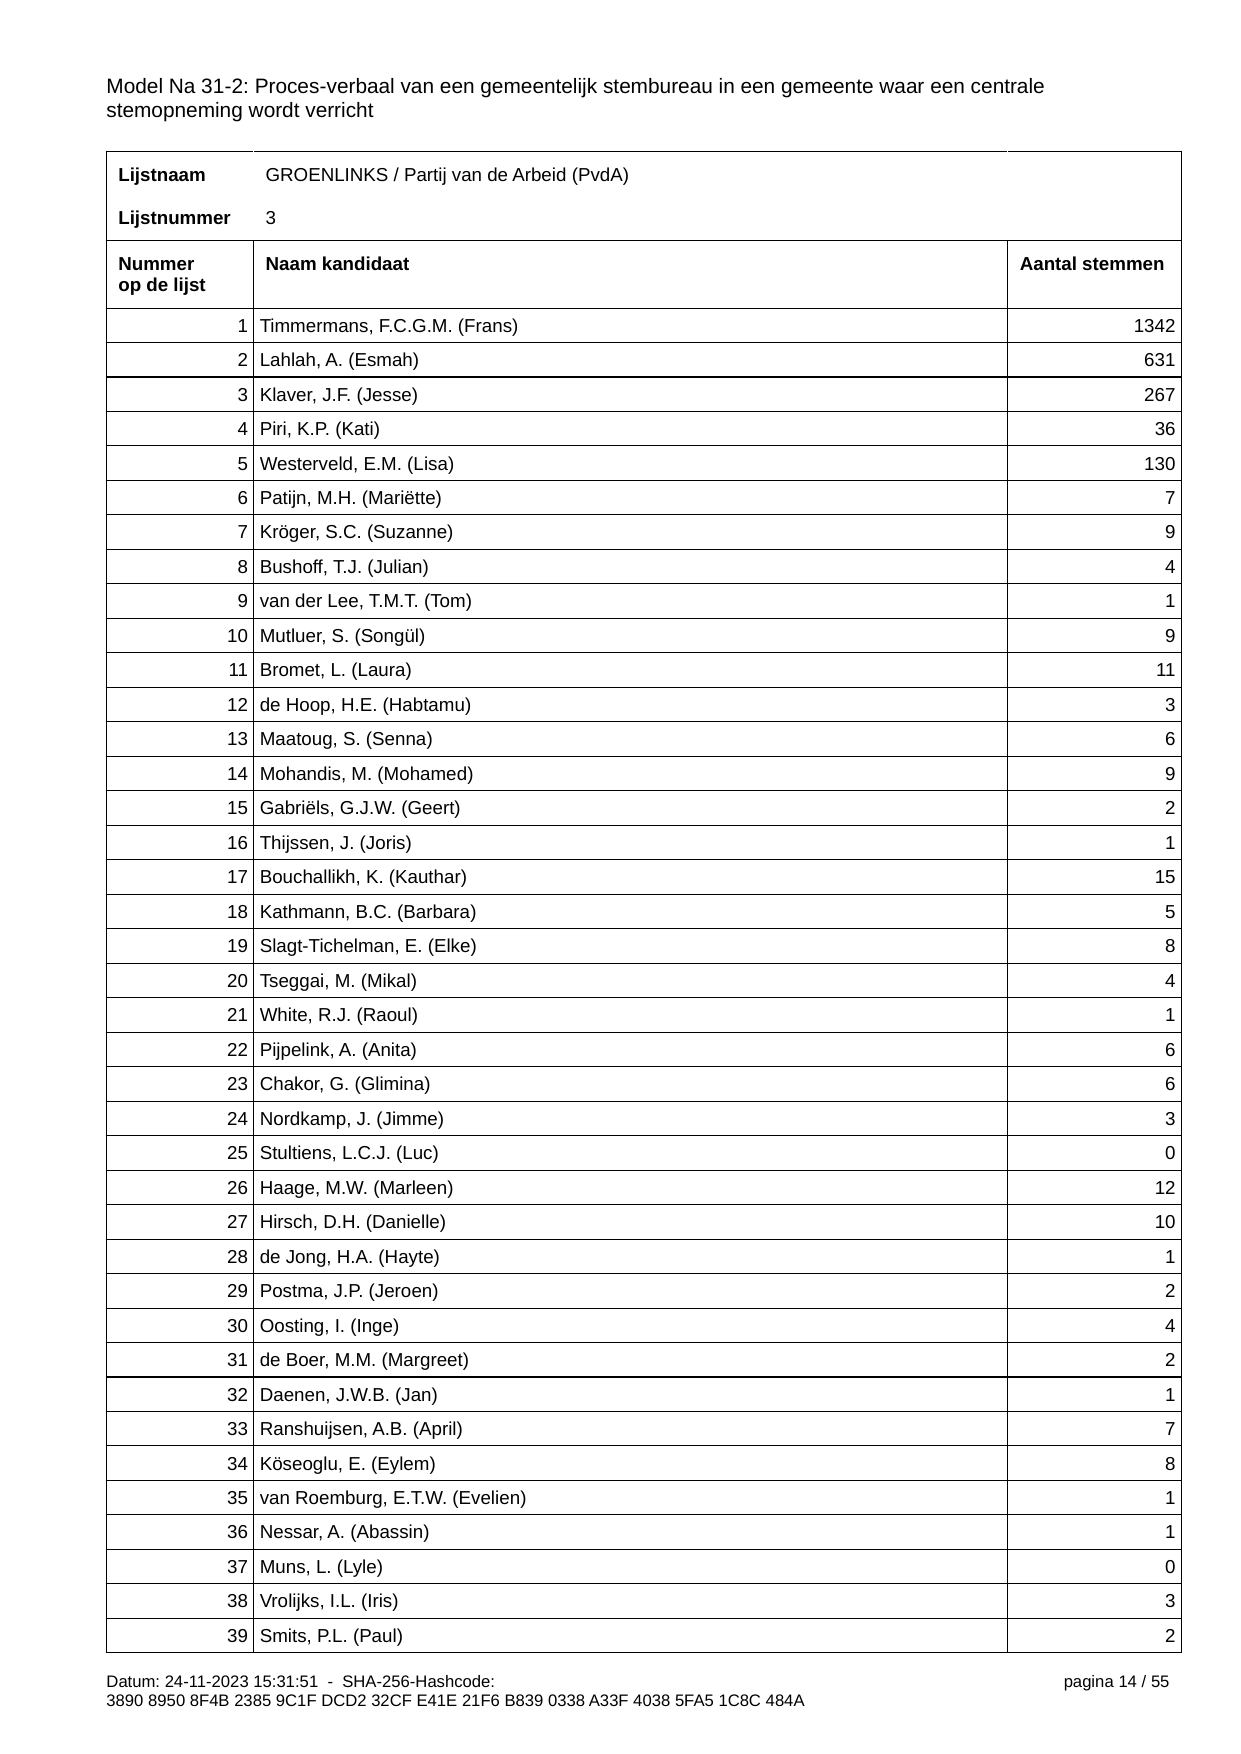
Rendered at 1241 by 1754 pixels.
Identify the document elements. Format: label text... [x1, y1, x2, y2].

table_cell 5 [1008, 895, 1181, 928]
table_cell 2 [107, 343, 253, 376]
table_cell 30 [107, 1309, 253, 1342]
table_cell de Hoop, H.E. (Habtamu) [254, 688, 1007, 721]
table_cell Postma, J.P. (Jeroen) [254, 1274, 1007, 1307]
table_cell Kröger, S.C. (Suzanne) [254, 515, 1007, 549]
table_cell 19 [107, 929, 253, 963]
table_header [1008, 152, 1181, 240]
table_cell 20 [107, 964, 253, 997]
table_cell Haage, M.W. (Marleen) [254, 1171, 1007, 1204]
table_cell 12 [107, 688, 253, 721]
table_cell de Jong, H.A. (Hayte) [254, 1240, 1007, 1273]
table_cell Piri, K.P. (Kati) [254, 412, 1007, 445]
table_cell Slagt-Tichelman, E. (Elke) [254, 929, 1007, 963]
table_cell 10 [1008, 1205, 1181, 1238]
table_cell 33 [107, 1412, 253, 1445]
table_cell Bromet, L. (Laura) [254, 653, 1007, 687]
table_cell 26 [107, 1171, 253, 1204]
table_cell 267 [1008, 378, 1181, 411]
table_cell 4 [1008, 550, 1181, 583]
table_cell Maatoug, S. (Senna) [254, 722, 1007, 756]
table_cell 35 [107, 1481, 253, 1514]
table_cell 2 [1008, 791, 1181, 825]
table_cell 2 [1008, 1343, 1181, 1376]
table_cell 0 [1008, 1550, 1181, 1583]
table_cell Tseggai, M. (Mikal) [254, 964, 1007, 997]
table_cell 14 [107, 757, 253, 790]
table_cell 5 [107, 446, 253, 480]
table_cell Pijpelink, A. (Anita) [254, 1033, 1007, 1066]
table_cell 36 [107, 1515, 253, 1549]
table_cell 8 [1008, 929, 1181, 963]
table_cell Timmermans, F.C.G.M. (Frans) [254, 309, 1007, 342]
table_cell 34 [107, 1446, 253, 1480]
table_cell 10 [107, 619, 253, 652]
table_cell 36 [1008, 412, 1181, 445]
table_cell 7 [107, 515, 253, 549]
table_cell 18 [107, 895, 253, 928]
table_cell 15 [1008, 860, 1181, 894]
table_cell 3 [1008, 688, 1181, 721]
table_cell 24 [107, 1102, 253, 1135]
table_cell Stultiens, L.C.J. (Luc) [254, 1136, 1007, 1169]
table_cell van Roemburg, E.T.W. (Evelien) [254, 1481, 1007, 1514]
table_cell Nordkamp, J. (Jimme) [254, 1102, 1007, 1135]
table_cell 0 [1008, 1136, 1181, 1169]
table_cell 1 [1008, 1378, 1181, 1411]
table_cell 7 [1008, 481, 1181, 514]
table_cell 4 [1008, 1309, 1181, 1342]
table_cell 2 [1008, 1619, 1181, 1652]
table_cell Klaver, J.F. (Jesse) [254, 378, 1007, 411]
table_cell 7 [1008, 1412, 1181, 1445]
table_cell 6 [107, 481, 253, 514]
table_cell Daenen, J.W.B. (Jan) [254, 1378, 1007, 1411]
table_cell Köseoglu, E. (Eylem) [254, 1446, 1007, 1480]
table_cell 8 [107, 550, 253, 583]
table_cell 11 [107, 653, 253, 687]
table_cell 631 [1008, 343, 1181, 376]
table_cell 4 [1008, 964, 1181, 997]
table_cell Smits, P.L. (Paul) [254, 1619, 1007, 1652]
table_cell 11 [1008, 653, 1181, 687]
table_cell 21 [107, 998, 253, 1032]
table_cell Mutluer, S. (Songül) [254, 619, 1007, 652]
table_cell Gabriëls, G.J.W. (Geert) [254, 791, 1007, 825]
table_cell White, R.J. (Raoul) [254, 998, 1007, 1032]
table_cell Patijn, M.H. (Mariëtte) [254, 481, 1007, 514]
table_cell 1 [1008, 1240, 1181, 1273]
table_cell Mohandis, M. (Mohamed) [254, 757, 1007, 790]
table_cell Oosting, I. (Inge) [254, 1309, 1007, 1342]
table_cell 16 [107, 826, 253, 859]
table_cell 1342 [1008, 309, 1181, 342]
table_cell Nummer op de lijst [107, 241, 253, 307]
table_cell 1 [1008, 1515, 1181, 1549]
table_cell 9 [107, 584, 253, 618]
table_cell 6 [1008, 1067, 1181, 1101]
table_cell 130 [1008, 446, 1181, 480]
table_cell Vrolijks, I.L. (Iris) [254, 1584, 1007, 1618]
table_cell Westerveld, E.M. (Lisa) [254, 446, 1007, 480]
table_cell 29 [107, 1274, 253, 1307]
table_cell Thijssen, J. (Joris) [254, 826, 1007, 859]
table_cell 17 [107, 860, 253, 894]
table_cell 38 [107, 1584, 253, 1618]
table_cell Lahlah, A. (Esmah) [254, 343, 1007, 376]
table_cell de Boer, M.M. (Margreet) [254, 1343, 1007, 1376]
table_header Lijstnaam Lijstnummer [107, 152, 253, 240]
table_cell 4 [107, 412, 253, 445]
table_cell 3 [1008, 1584, 1181, 1618]
table_cell 23 [107, 1067, 253, 1101]
table_cell Kathmann, B.C. (Barbara) [254, 895, 1007, 928]
table_cell 9 [1008, 515, 1181, 549]
table_cell 15 [107, 791, 253, 825]
table_cell 8 [1008, 1446, 1181, 1480]
table_cell 37 [107, 1550, 253, 1583]
table_cell 28 [107, 1240, 253, 1273]
table_cell 3 [1008, 1102, 1181, 1135]
table_cell Chakor, G. (Glimina) [254, 1067, 1007, 1101]
table_cell 6 [1008, 1033, 1181, 1066]
table_cell Hirsch, D.H. (Danielle) [254, 1205, 1007, 1238]
table_cell 27 [107, 1205, 253, 1238]
table_cell Naam kandidaat [254, 241, 1007, 307]
table_cell 25 [107, 1136, 253, 1169]
table_cell 32 [107, 1378, 253, 1411]
table_cell 22 [107, 1033, 253, 1066]
table_cell Muns, L. (Lyle) [254, 1550, 1007, 1583]
table_cell 13 [107, 722, 253, 756]
table_cell Bouchallikh, K. (Kauthar) [254, 860, 1007, 894]
table_cell Ranshuijsen, A.B. (April) [254, 1412, 1007, 1445]
table_cell 3 [107, 378, 253, 411]
table_cell 1 [1008, 1481, 1181, 1514]
table_cell Bushoff, T.J. (Julian) [254, 550, 1007, 583]
table_cell 1 [107, 309, 253, 342]
table_cell 1 [1008, 584, 1181, 618]
table_cell 9 [1008, 619, 1181, 652]
table_cell 39 [107, 1619, 253, 1652]
table_cell Nessar, A. (Abassin) [254, 1515, 1007, 1549]
table_header GROENLINKS / Partij van de Arbeid (PvdA) 3 [254, 152, 1007, 240]
table_cell 9 [1008, 757, 1181, 790]
table_cell 6 [1008, 722, 1181, 756]
table_cell 12 [1008, 1171, 1181, 1204]
table_cell 1 [1008, 826, 1181, 859]
table_cell Aantal stemmen [1008, 241, 1181, 307]
table_cell 1 [1008, 998, 1181, 1032]
table_cell 31 [107, 1343, 253, 1376]
table_cell 2 [1008, 1274, 1181, 1307]
table_cell van der Lee, T.M.T. (Tom) [254, 584, 1007, 618]
